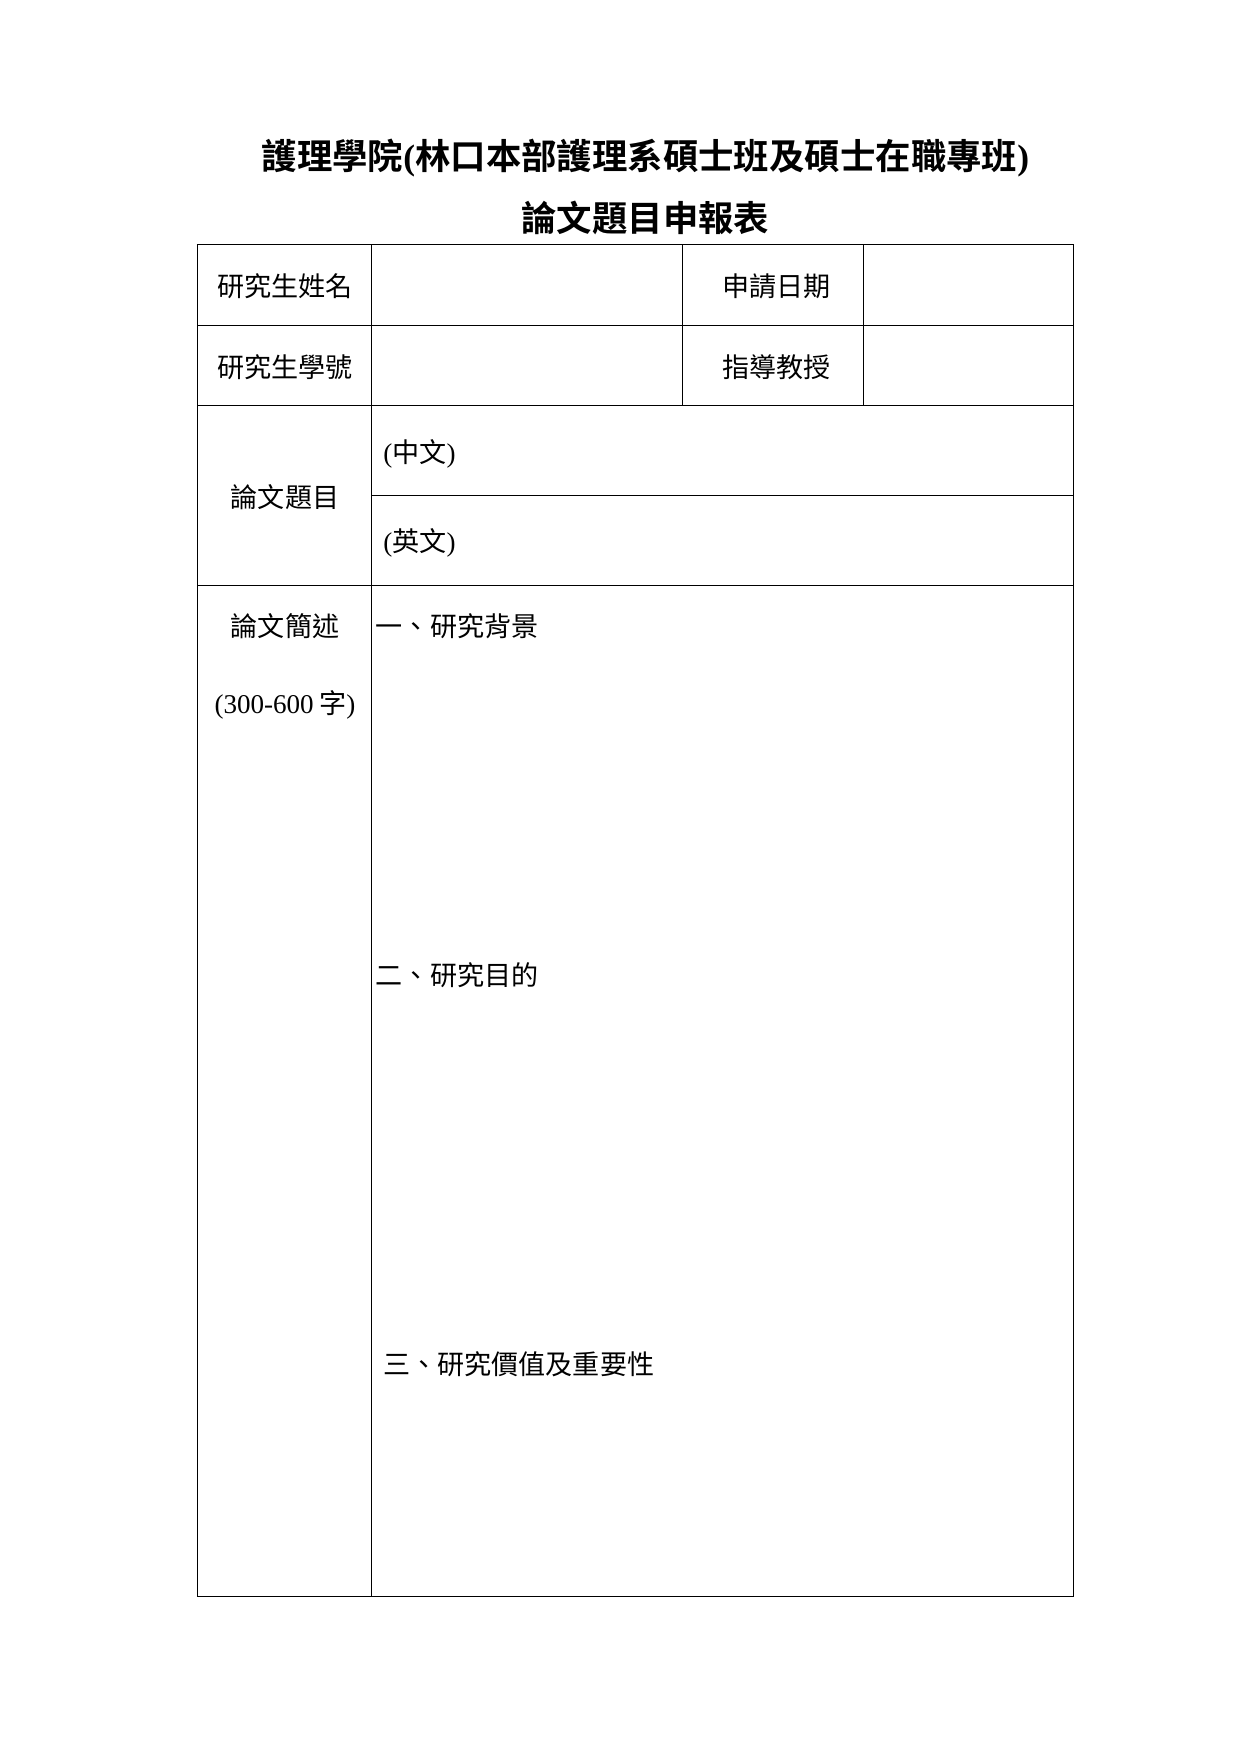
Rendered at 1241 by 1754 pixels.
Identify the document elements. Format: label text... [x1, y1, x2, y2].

table_cell 指導教授 [683, 326, 863, 405]
table_header 研究生姓名 [198, 245, 371, 324]
table_header [372, 245, 682, 324]
table_cell (中文) [372, 406, 1073, 495]
text 護理學院(林口本部護理系碩士班及碩士在職專班) [187, 119, 1053, 182]
table_cell (英文) [372, 496, 1073, 584]
table_cell [372, 326, 682, 405]
text 論文題目申報表 [187, 182, 1053, 244]
table_cell 研究生學號 [198, 326, 371, 405]
table_cell [864, 326, 1073, 405]
table_header 申請日期 [683, 245, 863, 324]
table_cell 一、研究背景 二、研究目的 三、研究價值及重要性 [372, 586, 1073, 1596]
table_cell 論文簡述 (300-600字) [198, 586, 371, 1596]
table_header [864, 245, 1073, 324]
table_cell 論文題目 [198, 406, 371, 584]
